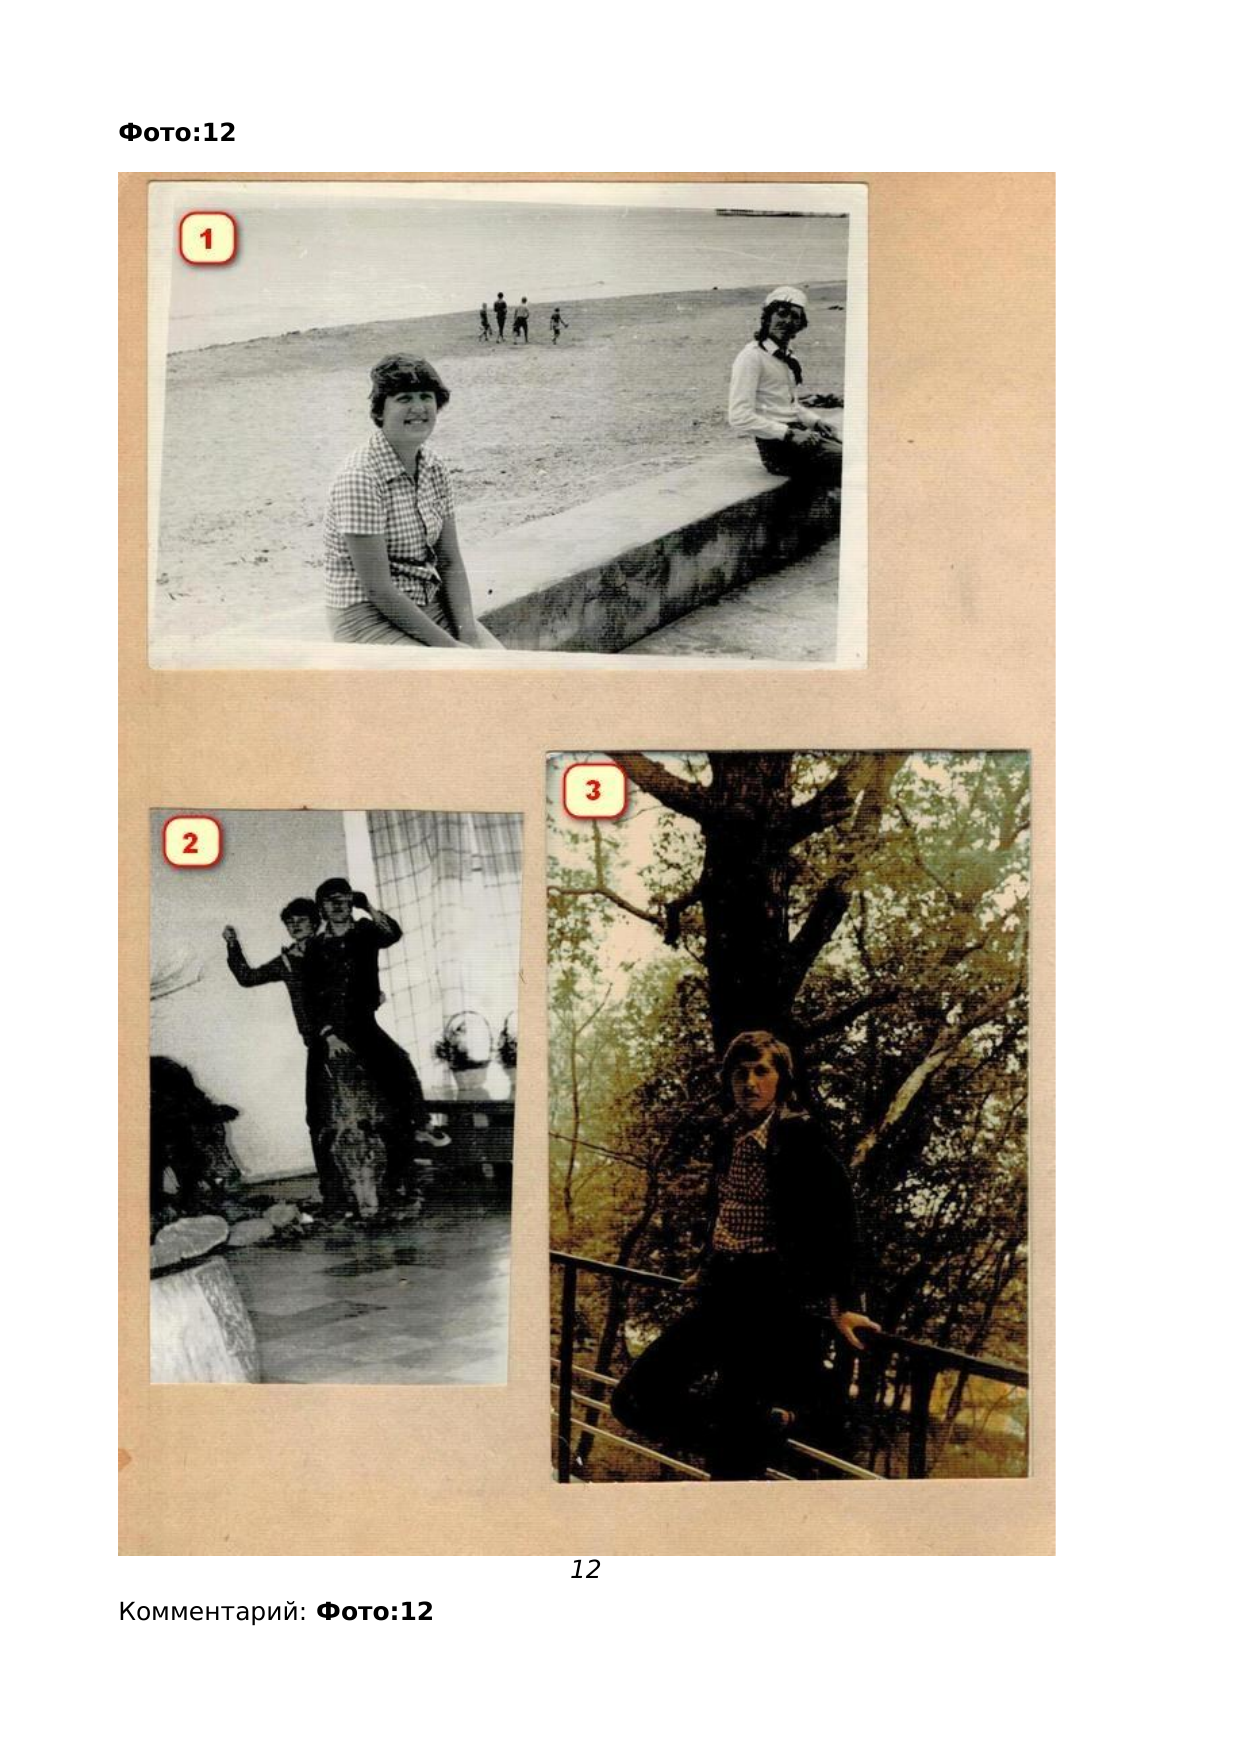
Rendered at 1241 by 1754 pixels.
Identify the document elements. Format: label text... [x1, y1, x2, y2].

subtitle Фото:12 [118, 118, 1122, 147]
text Комментарий: Фото:12 [118, 1597, 1122, 1626]
text 12 [118, 1556, 1056, 1585]
picture [118, 172, 1056, 1556]
